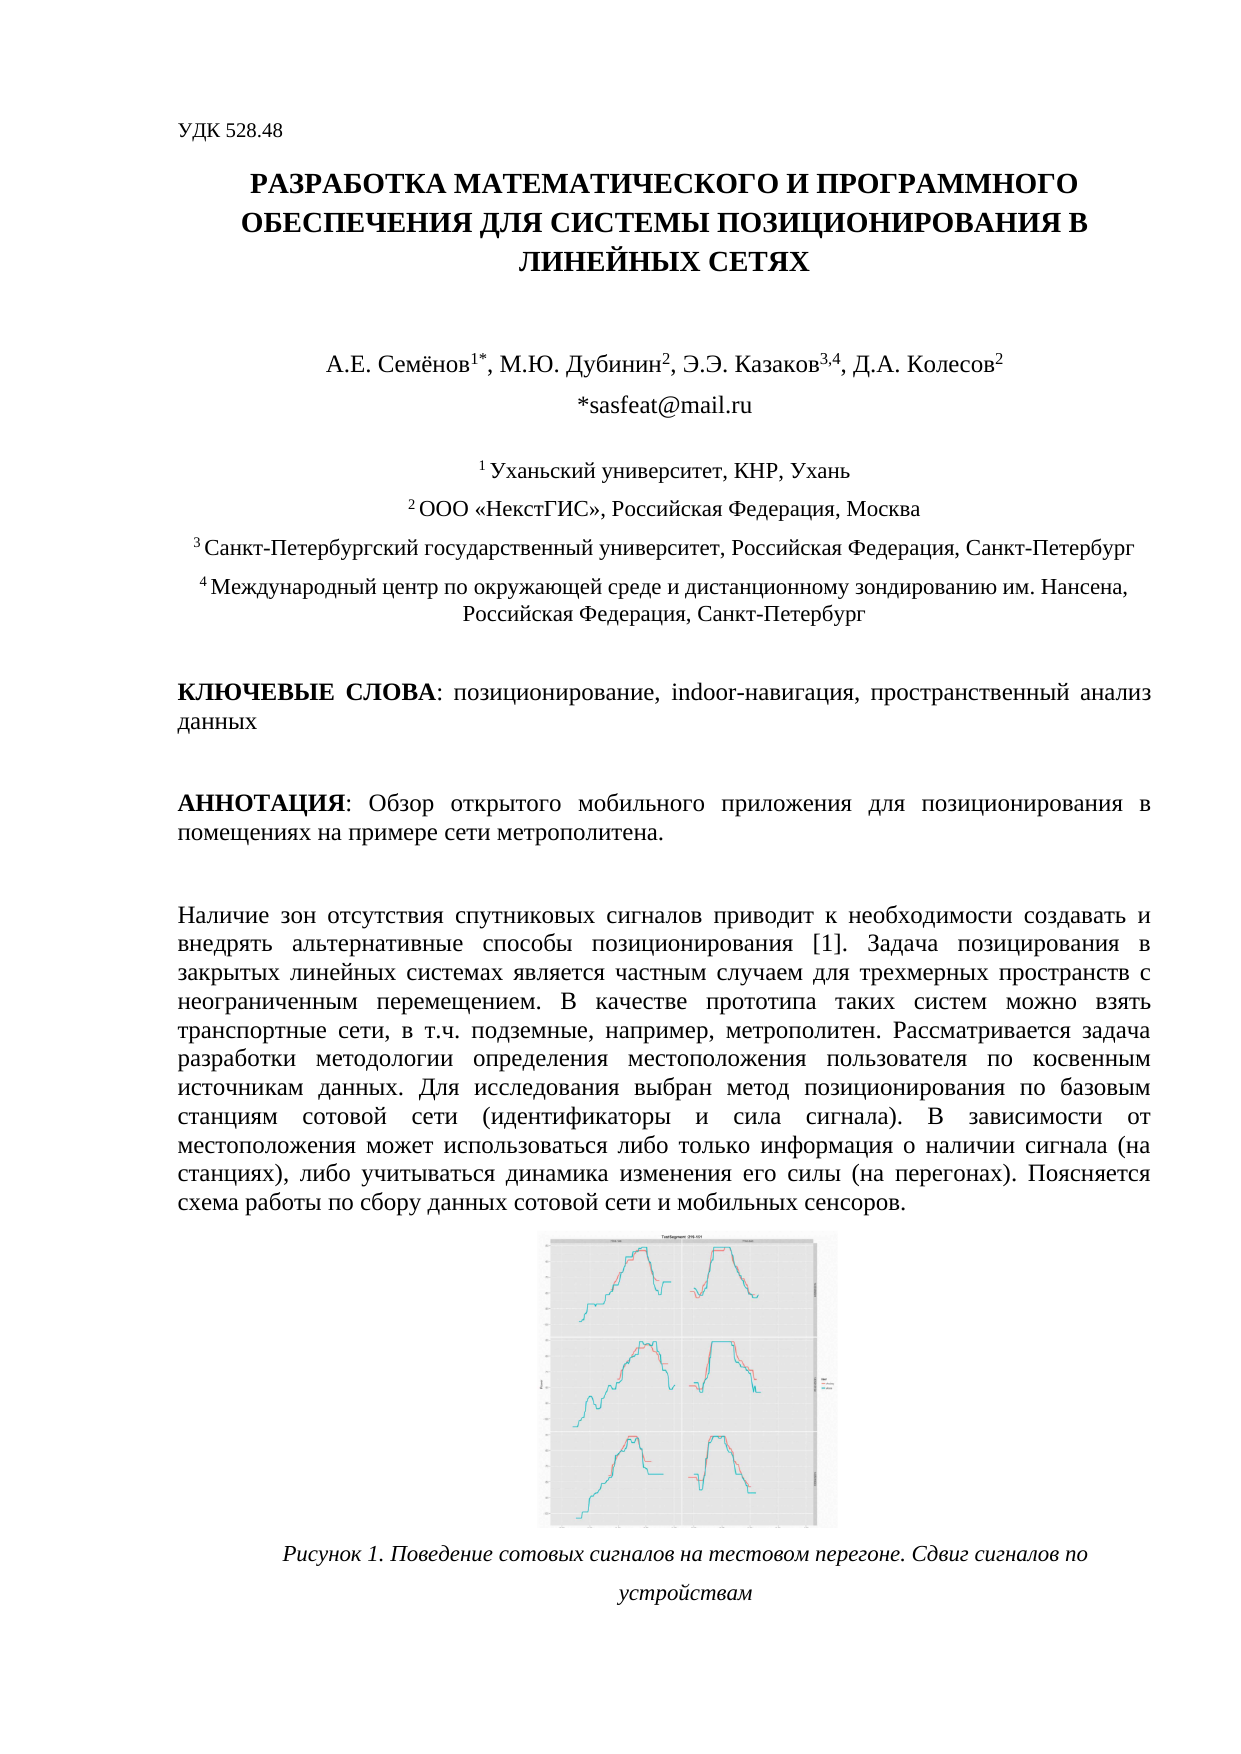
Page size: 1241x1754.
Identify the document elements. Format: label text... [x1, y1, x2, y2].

text 1 Уханьский университет, КНР, Ухань [177, 457, 1152, 483]
text КЛЮЧЕВЫЕ СЛОВА: позиционирование, indoor-навигация, пространственный анализ данных [177, 677, 1152, 735]
text Наличие зон отсутствия спутниковых сигналов приводит к необходимости создавать и внедрять альтернативные способы позиционирования [1]. Задача позицирования в закрытых линейных системах является частным случаем для трехмерных пространств с неограниченным перемещением. В качестве прототипа таких систем можно взять транспортные сети, в т.ч. подземные, например, метрополитен. Рассматривается задача разработки методологии определения местоположения пользователя по косвенным источникам данных. Для исследования выбран метод позиционирования по базовым станциям сотовой сети (идентификаторы и сила сигнала). В зависимости от местоположения может использоваться либо только информация о наличии сигнала (на станциях), либо учитываться динамика изменения его силы (на перегонах). Поясняется схема работы по сбору данных сотовой сети и мобильных сенсоров. [177, 900, 1152, 1216]
text устройствам [177, 1579, 1152, 1605]
picture [535, 1228, 838, 1528]
text АННОТАЦИЯ: Обзор открытого мобильного приложения для позиционирования в помещениях на примере сети метрополитена. [177, 788, 1152, 846]
text *sasfeat@mail.ru [177, 390, 1152, 419]
text 2 ООО «НекстГИС», Российская Федерация, Москва [177, 496, 1152, 522]
text 4 Международный центр по окружающей среде и дистанционному зондированию им. Нансена, Российская Федерация, Санкт-Петербург [177, 573, 1152, 626]
text 3 Санкт-Петербургский государственный университет, Российская Федерация, Санкт-Петербург [177, 534, 1152, 561]
text УДК 528.48 [177, 118, 1152, 142]
text А.Е. Семёнов1*, М.Ю. Дубинин2, Э.Э. Казаков3,4, Д.А. Колесов2 [177, 349, 1152, 378]
text РАЗРАБОТКА МАТЕМАТИЧЕСКОГО И ПРОГРАММНОГО ОБЕСПЕЧЕНИЯ ДЛЯ СИСТЕМЫ ПОЗИЦИОНИРОВАНИЯ В ЛИНЕЙНЫХ СЕТЯХ [177, 167, 1152, 277]
text Рисунок 1. Поведение сотовых сигналов на тестовом перегоне. Сдвиг сигналов по [177, 1540, 1152, 1566]
